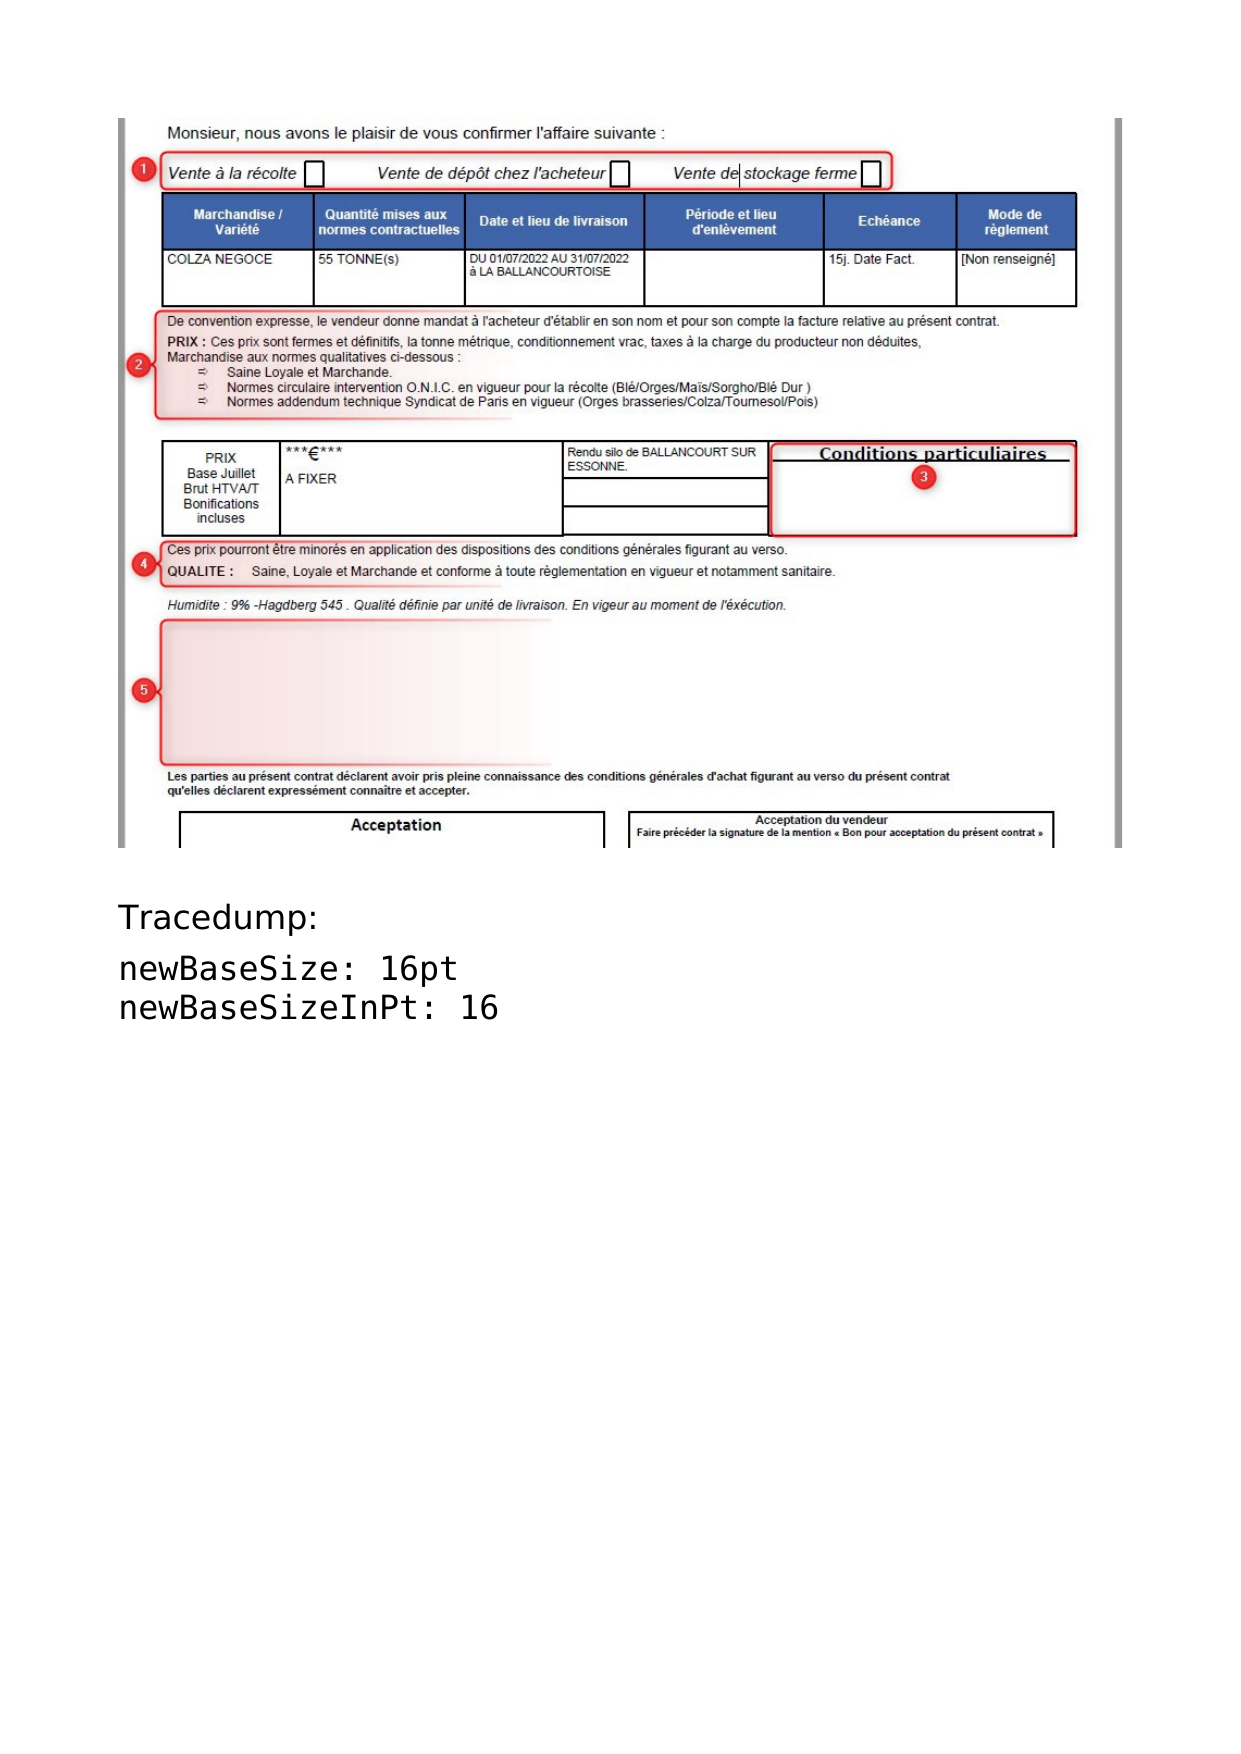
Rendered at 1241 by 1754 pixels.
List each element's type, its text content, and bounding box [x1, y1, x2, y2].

picture [118, 118, 1123, 848]
text newBaseSize: 16pt newBaseSizeInPt: 16 [118, 950, 1122, 1028]
text Tracedump: [118, 860, 1122, 937]
